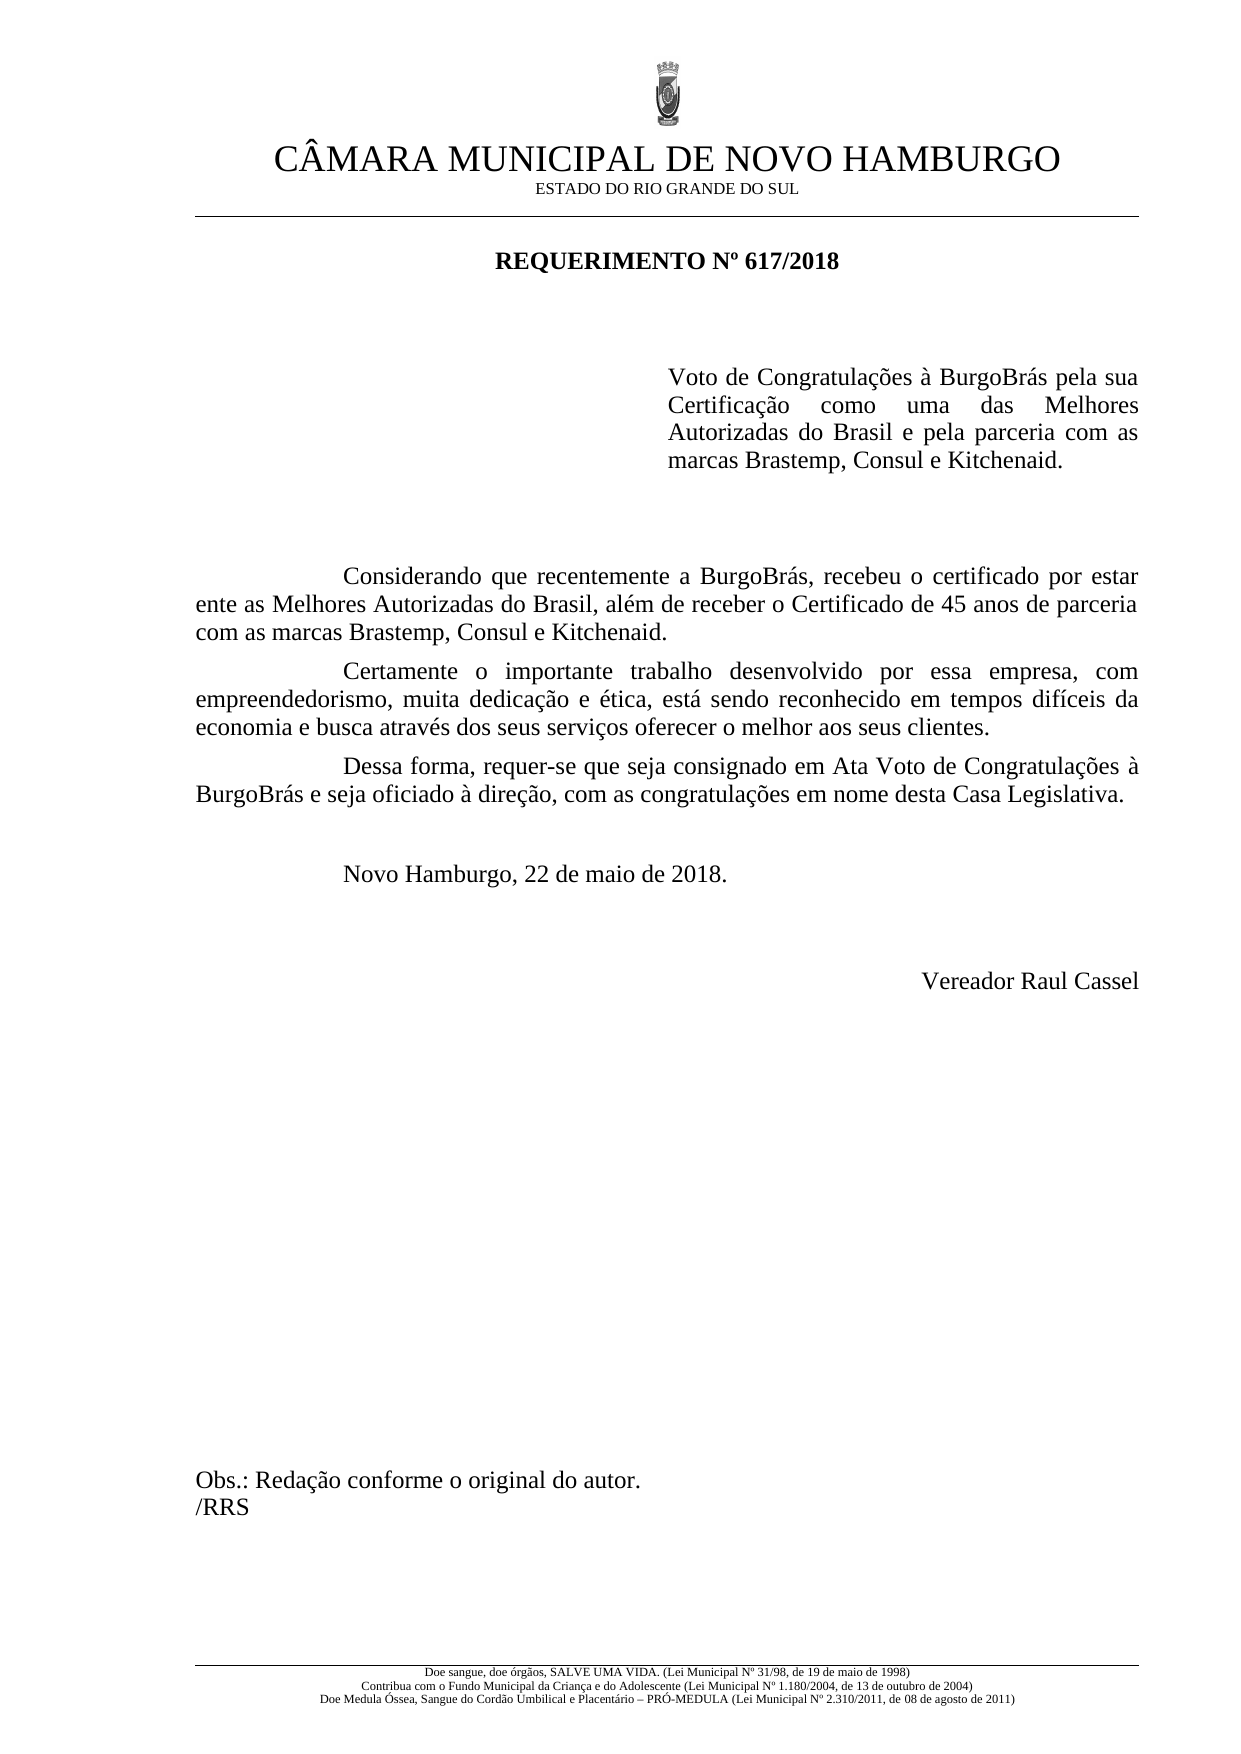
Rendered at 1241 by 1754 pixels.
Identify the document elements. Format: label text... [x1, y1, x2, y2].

text Considerando que recentemente a BurgoBrás, recebeu o certificado por estar ente as Melhores Autorizadas do Brasil, além de receber o Certificado de 45 anos de parceria com as marcas Brastemp, Consul e Kitchenaid. [195, 562, 1139, 646]
text Vereador Raul Cassel [195, 967, 1139, 995]
text Obs.: Redação conforme o original do autor. [195, 1466, 1139, 1493]
text /RRS [195, 1493, 1139, 1521]
text REQUERIMENTO Nº 617/2018 [195, 247, 1139, 274]
text Certamente o importante trabalho desenvolvido por essa empresa, com empreendedorismo, muita dedicação e ética, está sendo reconhecido em tempos difíceis da economia e busca através dos seus serviços oferecer o melhor aos seus clientes. [195, 657, 1139, 740]
text Voto de Congratulações à BurgoBrás pela sua Certificação como uma das Melhores Autorizadas do Brasil e pela parceria com as marcas Brastemp, Consul e Kitchenaid. [668, 363, 1139, 474]
text Novo Hamburgo, 22 de maio de 2018. [343, 860, 1139, 888]
text Dessa forma, requer-se que seja consignado em Ata Voto de Congratulações à BurgoBrás e seja oficiado à direção, com as congratulações em nome desta Casa Legislativa. [195, 752, 1139, 808]
